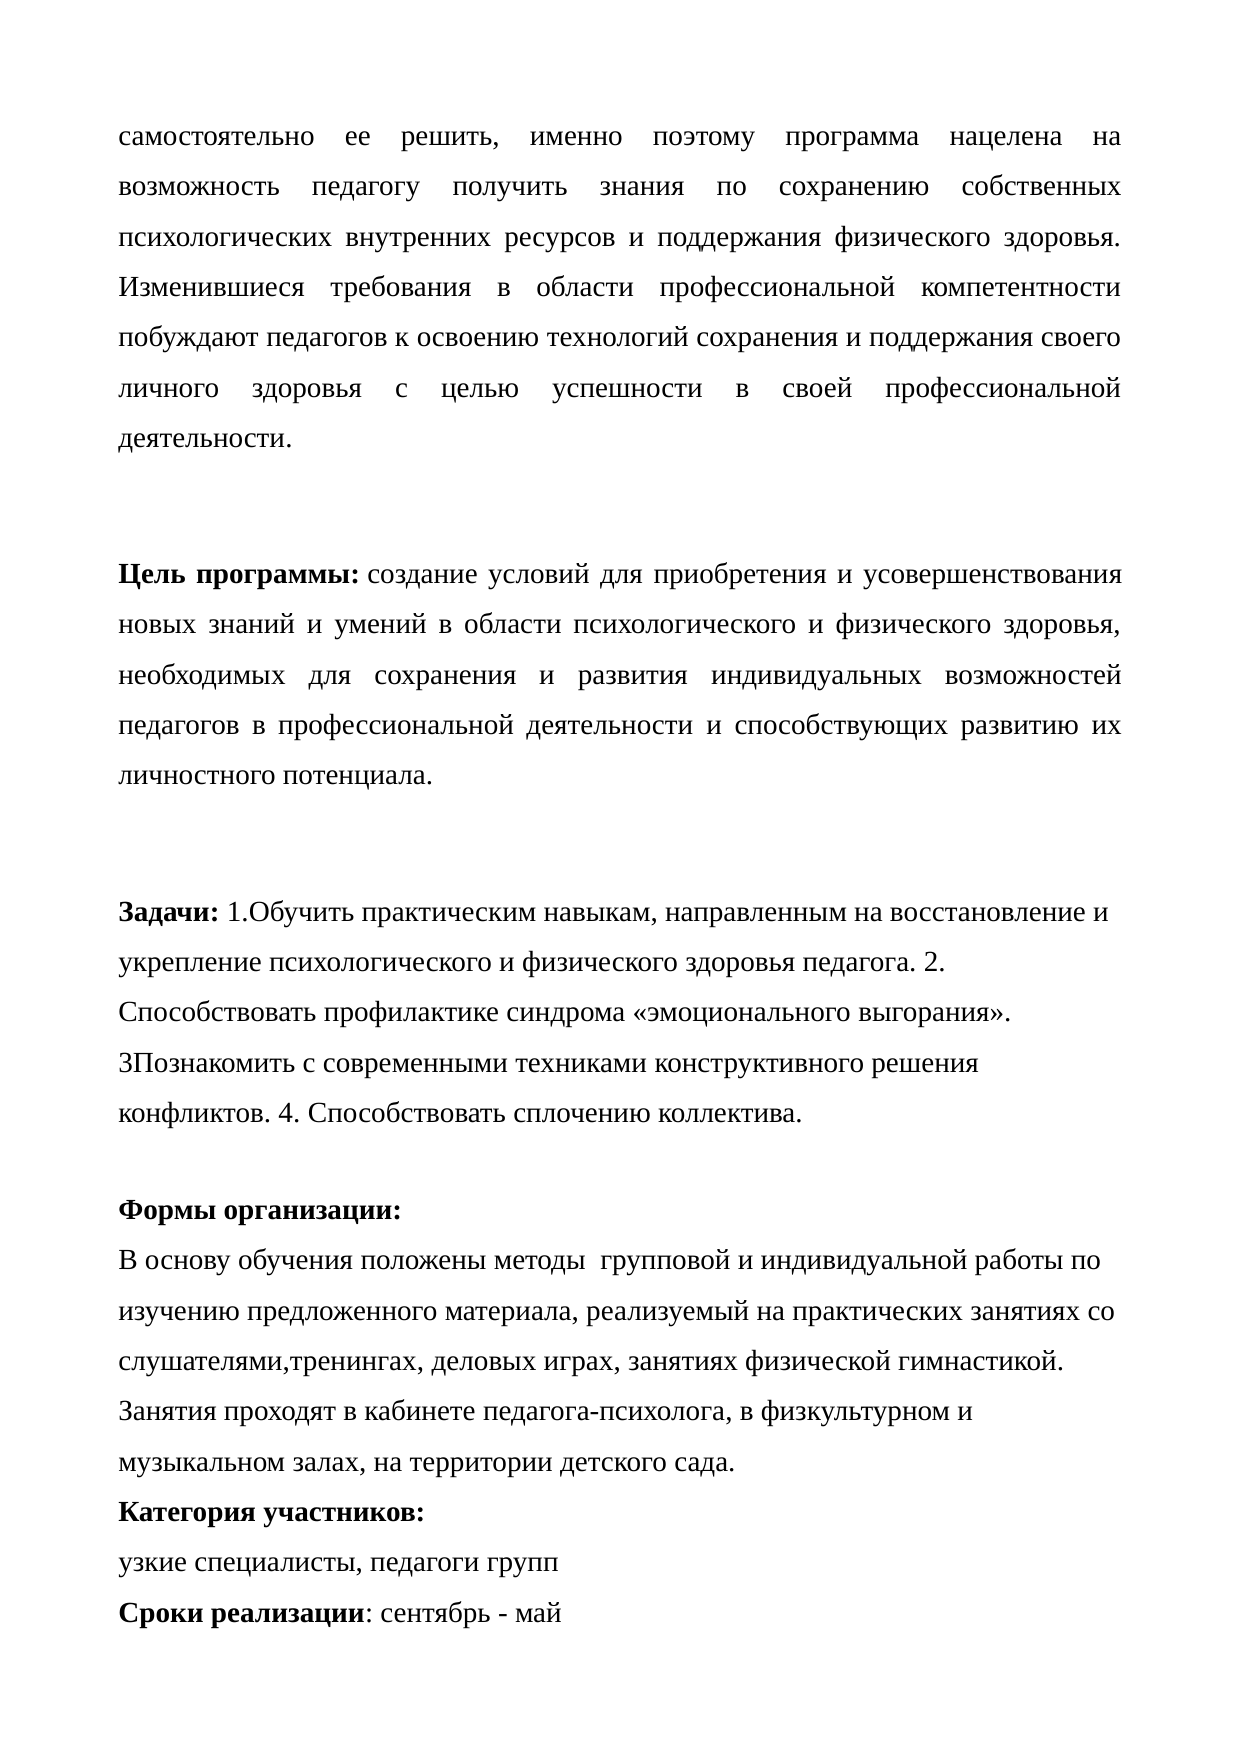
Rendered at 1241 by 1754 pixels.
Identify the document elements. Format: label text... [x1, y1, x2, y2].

text Цель программы: создание условий для приобретения и усовершенствования новых знаний и умений в области психологического и физического здоровья, необходимых для сохранения и развития индивидуальных возможностей педагогов в профессиональной деятельности и способствующих развитию их личностного потенциала. [118, 556, 1122, 791]
text Задачи: 1.Обучить практическим навыкам, направленным на восстановление и укрепление психологического и физического здоровья педагога. 2. Способствовать профилактике синдрома «эмоционального выгорания». 3Познакомить с современными техниками конструктивного решения конфликтов. 4. Способствовать сплочению коллектива. [118, 894, 1122, 1128]
text самостоятельно ее решить, именно поэтому программа нацелена на возможность педагогу получить знания по сохранению собственных психологических внутренних ресурсов и поддержания физического здоровья. Изменившиеся требования в области профессиональной компетентности побуждают педагогов к освоению технологий сохранения и поддержания своего личного здоровья с целью успешности в своей профессиональной деятельности. [118, 118, 1122, 453]
text Категория участников: [118, 1494, 1122, 1528]
text Сроки реализации: сентябрь - май [118, 1595, 1122, 1628]
text Формы организации: [118, 1192, 1122, 1226]
text узкие специалисты, педагоги групп [118, 1544, 1122, 1578]
text В основу обучения положены методы групповой и индивидуальной работы по изучению предложенного материала, реализуемый на практических занятиях со слушателями,тренингах, деловых играх, занятиях физической гимнастикой. Занятия проходят в кабинете педагога-психолога, в физкультурном и музыкальном залах, на территории детского сада. [118, 1242, 1122, 1477]
